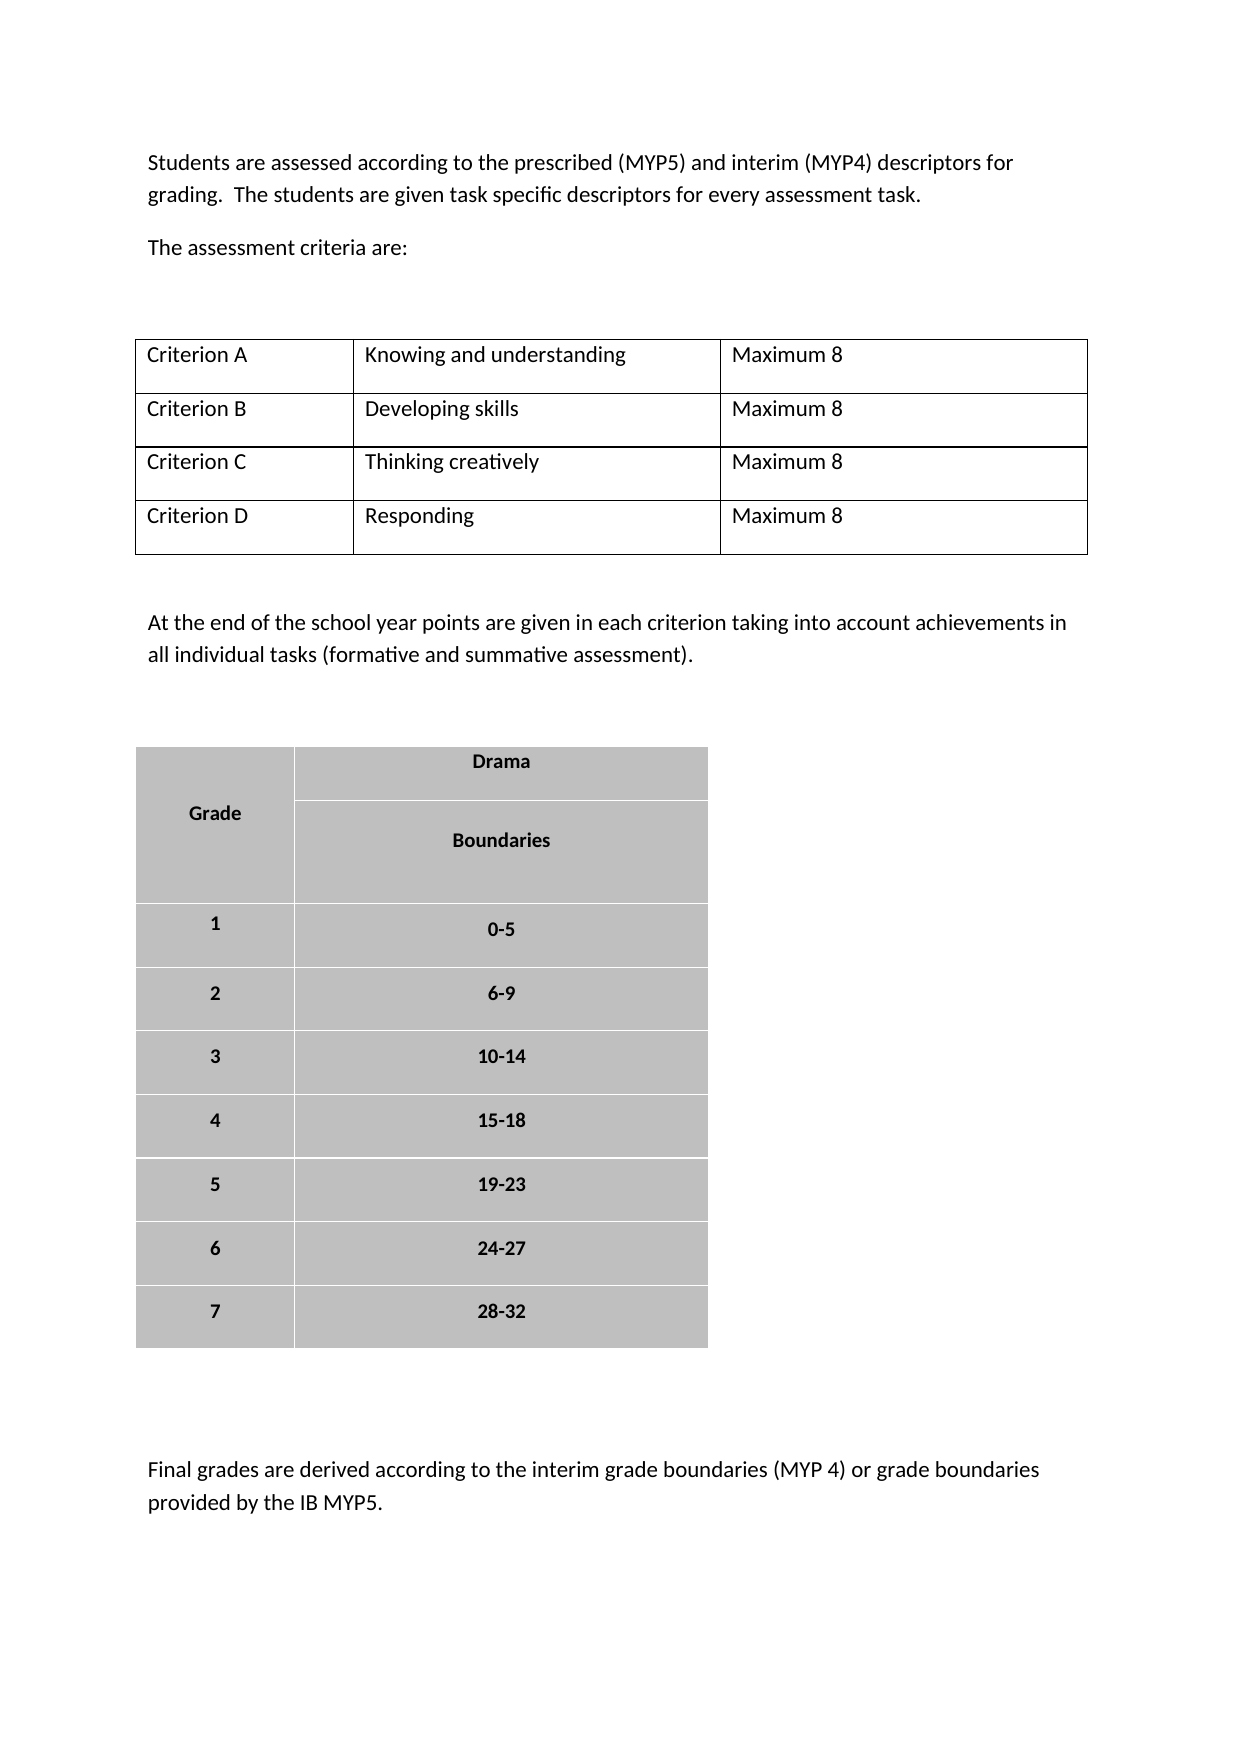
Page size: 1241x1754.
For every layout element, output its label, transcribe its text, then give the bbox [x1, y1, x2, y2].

text Final grades are derived according to the interim grade boundaries (MYP 4) or grade boundaries provided by the IB MYP5. [148, 1456, 1093, 1516]
table_cell 6 [136, 1222, 294, 1285]
table_cell Boundaries [295, 801, 708, 903]
table_cell Criterion D [136, 501, 353, 554]
table_cell 4 [136, 1095, 294, 1157]
table_cell 5 [136, 1159, 294, 1221]
table_cell 1 [136, 904, 294, 967]
table_header Drama [295, 747, 708, 800]
table_cell 15-18 [295, 1095, 708, 1157]
text Students are assessed according to the prescribed (MYP5) and interim (MYP4) descriptors for grading. The students are given task specific descriptors for every assessment task. [148, 148, 1093, 208]
table_cell 24-27 [295, 1222, 708, 1285]
table_cell Developing skills [354, 394, 720, 446]
table_cell Criterion B [136, 394, 353, 446]
table_cell Maximum 8 [721, 501, 1087, 554]
table_header Criterion A [136, 340, 353, 393]
table_cell 2 [136, 968, 294, 1030]
table_cell 6-9 [295, 968, 708, 1030]
text At the end of the school year points are given in each criterion taking into account achievements in all individual tasks (formative and summative assessment). [148, 608, 1093, 668]
table_cell Thinking creatively [354, 448, 720, 500]
table_cell 0-5 [295, 904, 708, 967]
table_cell Responding [354, 501, 720, 554]
table_cell 3 [136, 1031, 294, 1094]
table_cell Criterion C [136, 448, 353, 500]
table_header Maximum 8 [721, 340, 1087, 393]
table_header Grade [136, 747, 294, 903]
table_cell Maximum 8 [721, 448, 1087, 500]
table_cell 28-32 [295, 1286, 708, 1348]
table_header Knowing and understanding [354, 340, 720, 393]
text The assessment criteria are: [148, 233, 1093, 261]
table_cell 19-23 [295, 1159, 708, 1221]
table_cell 7 [136, 1286, 294, 1348]
table_cell 10-14 [295, 1031, 708, 1094]
table_cell Maximum 8 [721, 394, 1087, 446]
